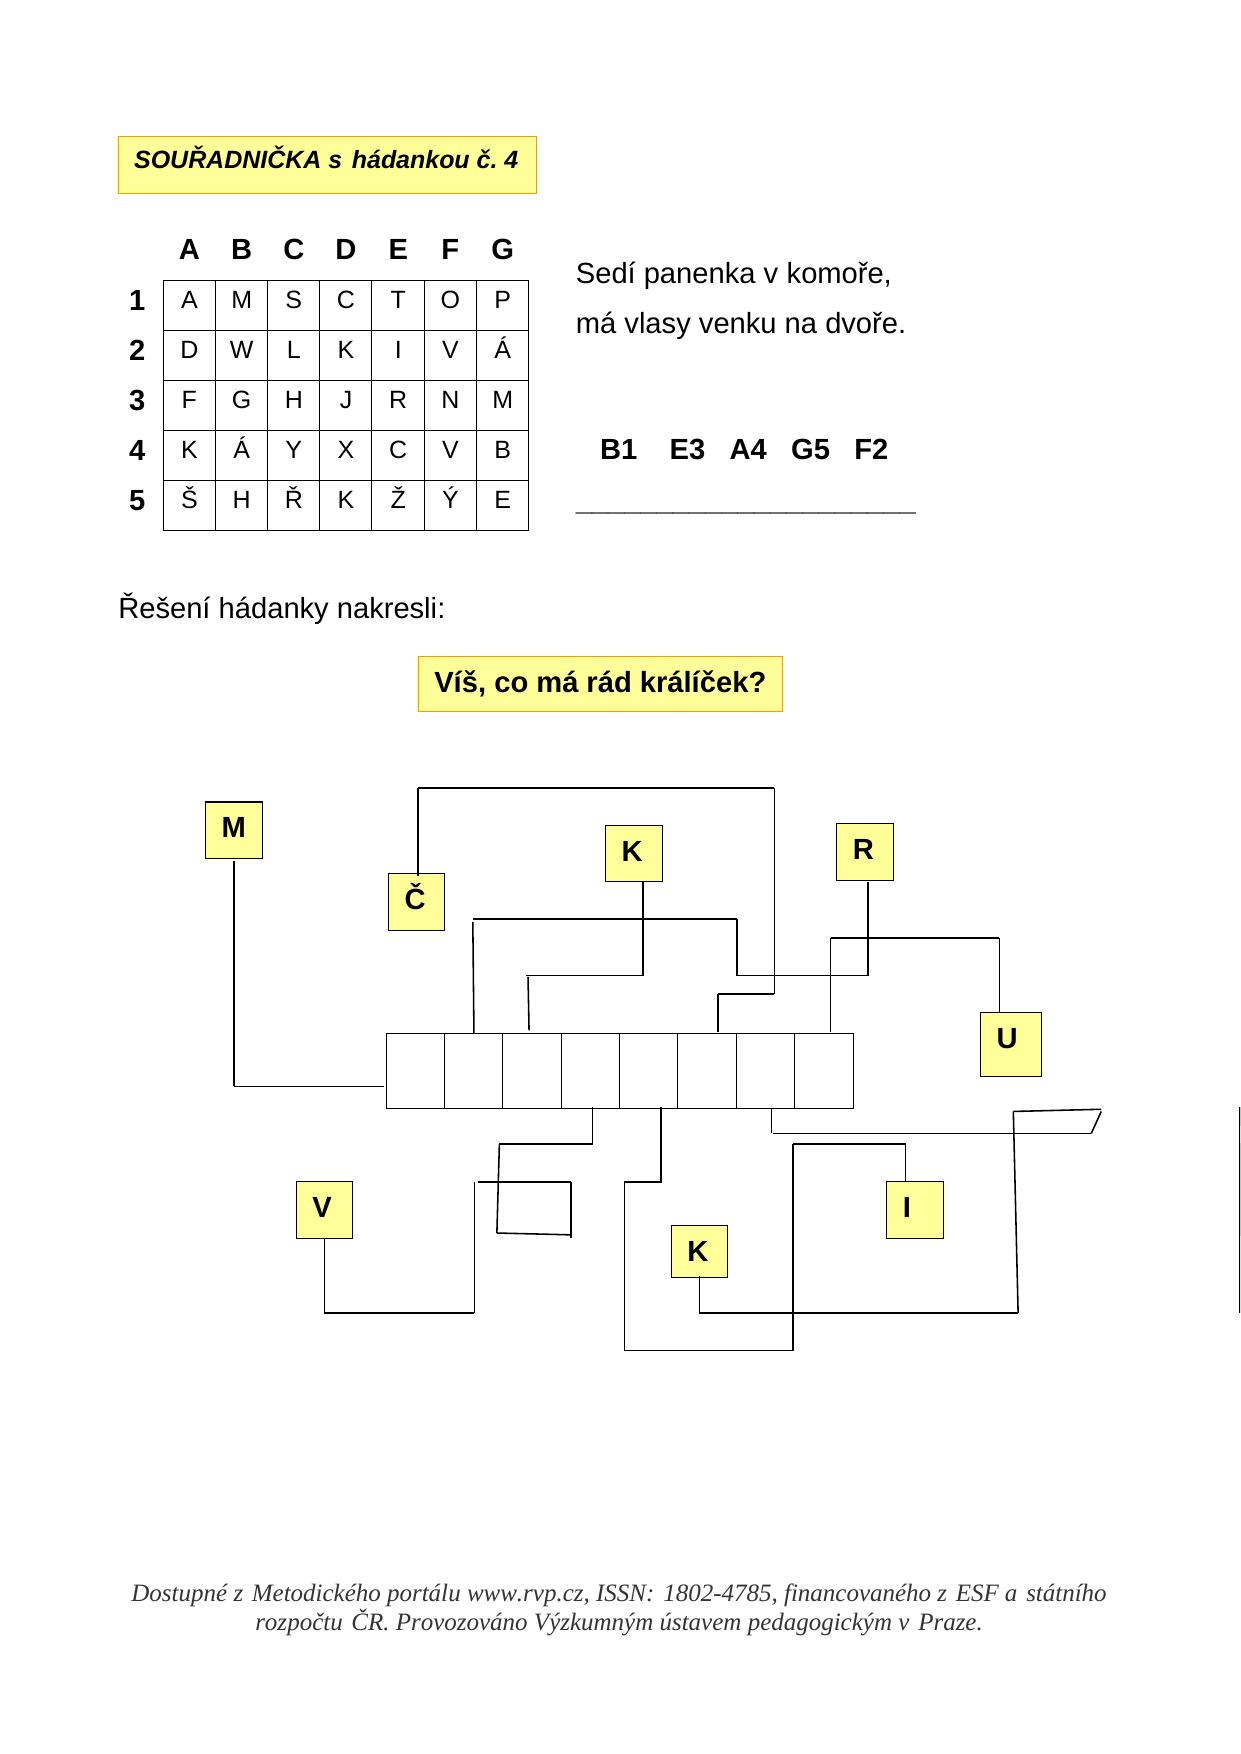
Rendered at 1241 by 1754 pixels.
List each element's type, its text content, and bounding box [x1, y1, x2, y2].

table_cell K [320, 331, 371, 380]
table_header [111, 230, 163, 280]
table_cell K [320, 481, 371, 530]
table_cell P [477, 281, 528, 330]
table_cell C [320, 281, 371, 330]
text R [853, 832, 877, 866]
table_cell C [372, 431, 424, 480]
table_cell S [268, 281, 319, 330]
table_cell T [372, 281, 424, 330]
table_cell G [216, 381, 267, 430]
table_header D [320, 230, 372, 280]
text Sedí panenka v komoře, [528, 256, 1122, 290]
table_cell H [216, 481, 267, 530]
text SOUŘADNIČKA s hádankou č. 4 [134, 145, 521, 174]
table_cell Á [477, 331, 528, 380]
table_cell K [164, 431, 215, 480]
table_cell N [425, 381, 476, 430]
table_cell O [425, 281, 476, 330]
text K [687, 1234, 712, 1267]
table_cell W [216, 331, 267, 380]
text Víš, co má rád králíček? [434, 665, 766, 698]
table_header [795, 1034, 853, 1108]
table_cell V [425, 331, 476, 380]
text Č [404, 882, 429, 916]
table_cell B [477, 431, 528, 480]
text V [312, 1190, 337, 1224]
table_cell Ž [372, 481, 424, 530]
text Řešení hádanky nakresli: [118, 591, 1122, 625]
table_header [678, 1034, 736, 1108]
table_cell Ý [425, 481, 476, 530]
table_header [620, 1034, 677, 1108]
table_cell J [320, 381, 371, 430]
text B1 E3 A4 G5 F2 [529, 432, 1122, 466]
table_cell 5 [111, 480, 163, 530]
table_header G [476, 230, 528, 280]
table_cell Y [268, 431, 319, 480]
table_header A [163, 230, 215, 280]
text _____________________ [529, 482, 1122, 516]
table_cell V [425, 431, 476, 480]
table_cell L [268, 331, 319, 380]
text M [221, 810, 246, 844]
table_header [445, 1034, 502, 1108]
text K [621, 834, 646, 867]
table_cell I [372, 331, 424, 380]
table_cell A [164, 281, 215, 330]
table_cell E [477, 481, 528, 530]
table_cell Á [216, 431, 267, 480]
table_cell M [477, 381, 528, 430]
table_cell M [216, 281, 267, 330]
table_cell 3 [111, 380, 163, 430]
table_header [503, 1034, 561, 1108]
text má vlasy venku na dvoře. [529, 307, 1122, 340]
table_header [387, 1034, 444, 1108]
table_cell Ř [268, 481, 319, 530]
table_header E [372, 230, 424, 280]
table_header [737, 1034, 794, 1108]
table_cell X [320, 431, 371, 480]
table_header B [215, 230, 267, 280]
table_cell 2 [111, 330, 163, 380]
table_header [562, 1034, 619, 1108]
table_cell 4 [111, 430, 163, 480]
text U [996, 1021, 1026, 1055]
table_cell 1 [111, 280, 163, 330]
table_header F [424, 230, 476, 280]
table_cell Š [164, 481, 215, 530]
table_header C [268, 230, 319, 280]
table_cell R [372, 381, 424, 430]
text I [903, 1190, 927, 1224]
table_cell D [164, 331, 215, 380]
table_cell H [268, 381, 319, 430]
table_cell F [164, 381, 215, 430]
